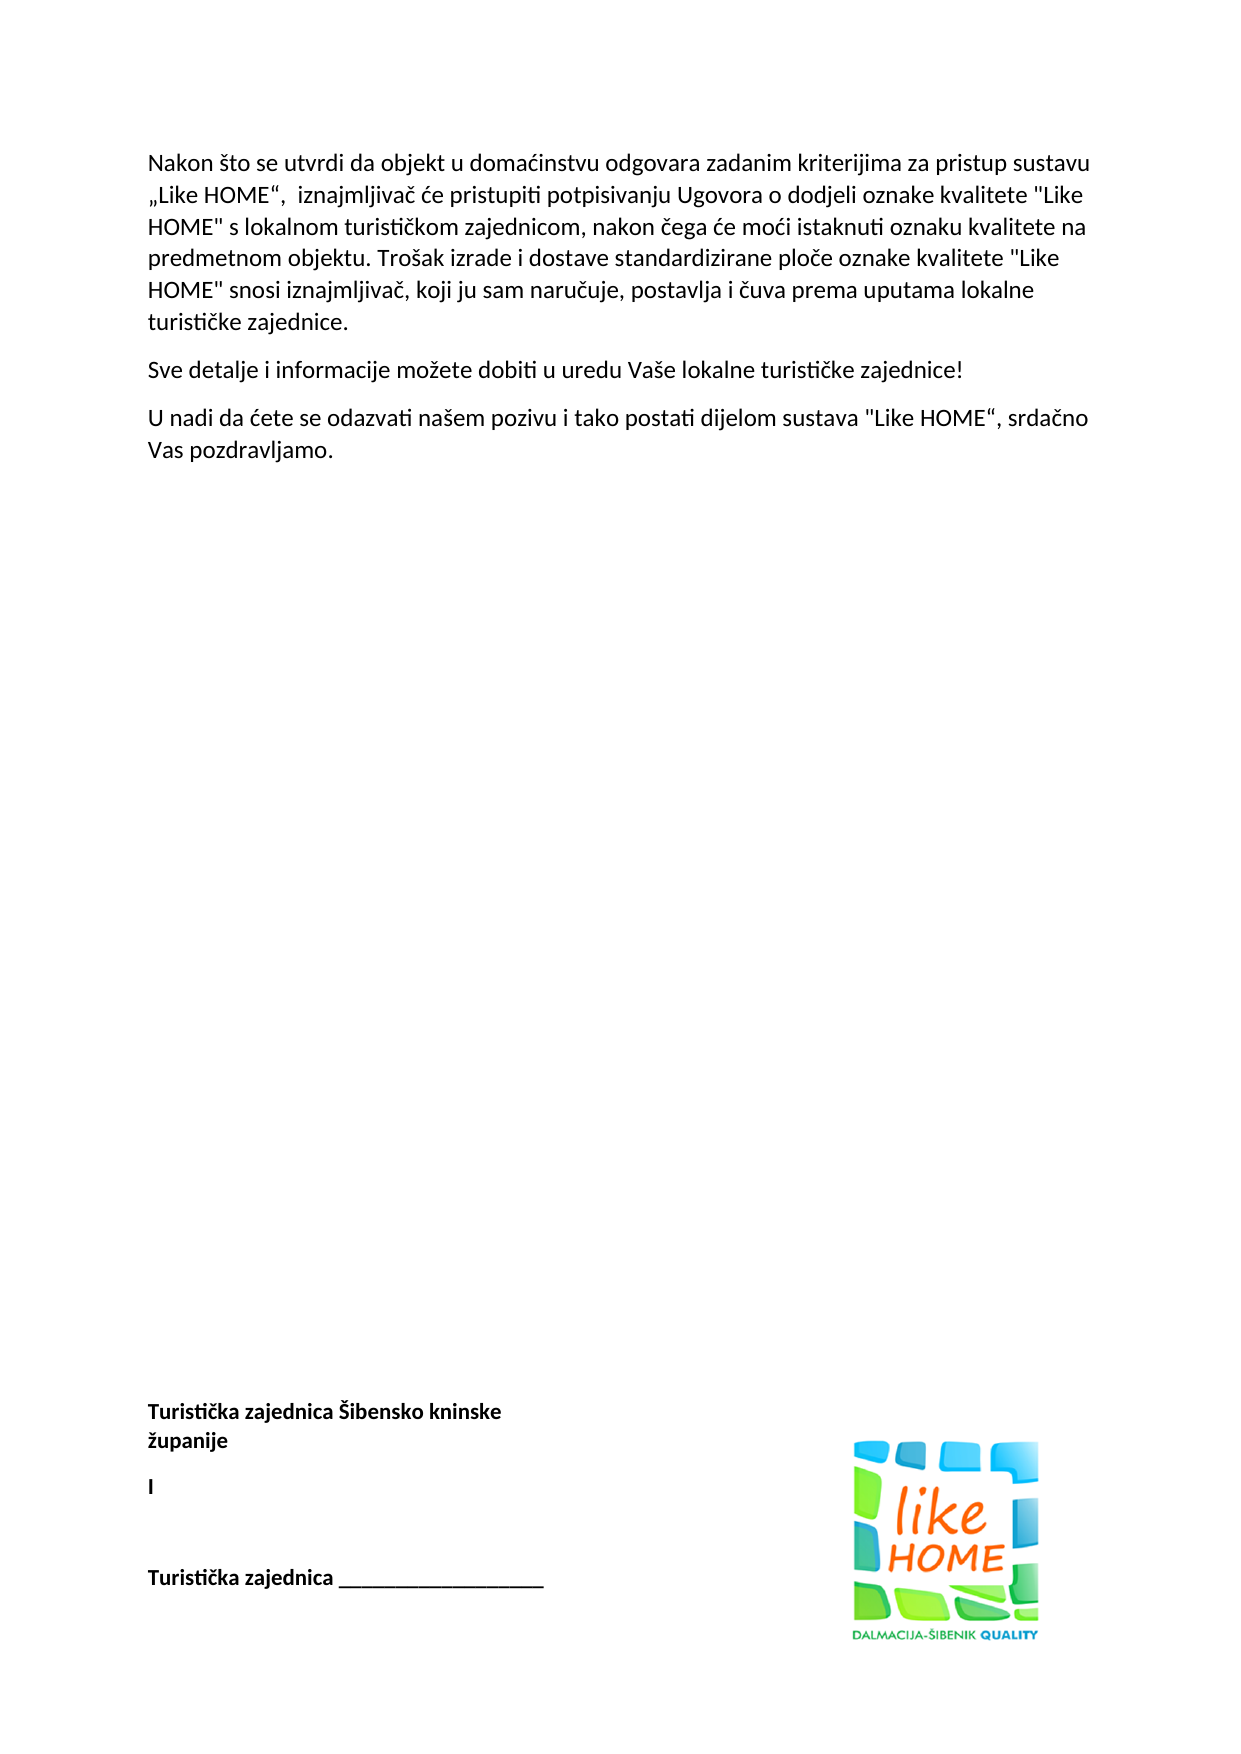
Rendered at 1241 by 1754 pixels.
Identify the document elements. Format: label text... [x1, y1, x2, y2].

text U nadi da ćete se odazvati našem pozivu i tako postati dijelom sustava "Like HOME“, srdačno Vas pozdravljamo. [148, 403, 1093, 465]
text I [148, 1472, 583, 1500]
text Nakon što se utvrdi da objekt u domaćinstvu odgovara zadanim kriterijima za pristup sustavu „Like HOME“, iznajmljivač će pristupiti potpisivanju Ugovora o dodjeli oznake kvalitete "Like HOME" s lokalnom turističkom zajednicom, nakon čega će moći istaknuti oznaku kvalitete na predmetnom objektu. Trošak izrade i dostave standardizirane ploče oznake kvalitete "Like HOME" snosi iznajmljivač, koji ju sam naručuje, postavlja i čuva prema uputama lokalne turističke zajednice. [148, 148, 1093, 336]
text Turistička zajednica __________________ [148, 1563, 583, 1591]
text Turistička zajednica Šibensko kninske županije [148, 1397, 583, 1454]
text Sve detalje i informacije možete dobiti u uredu Vaše lokalne turističke zajednice! [148, 354, 1093, 385]
